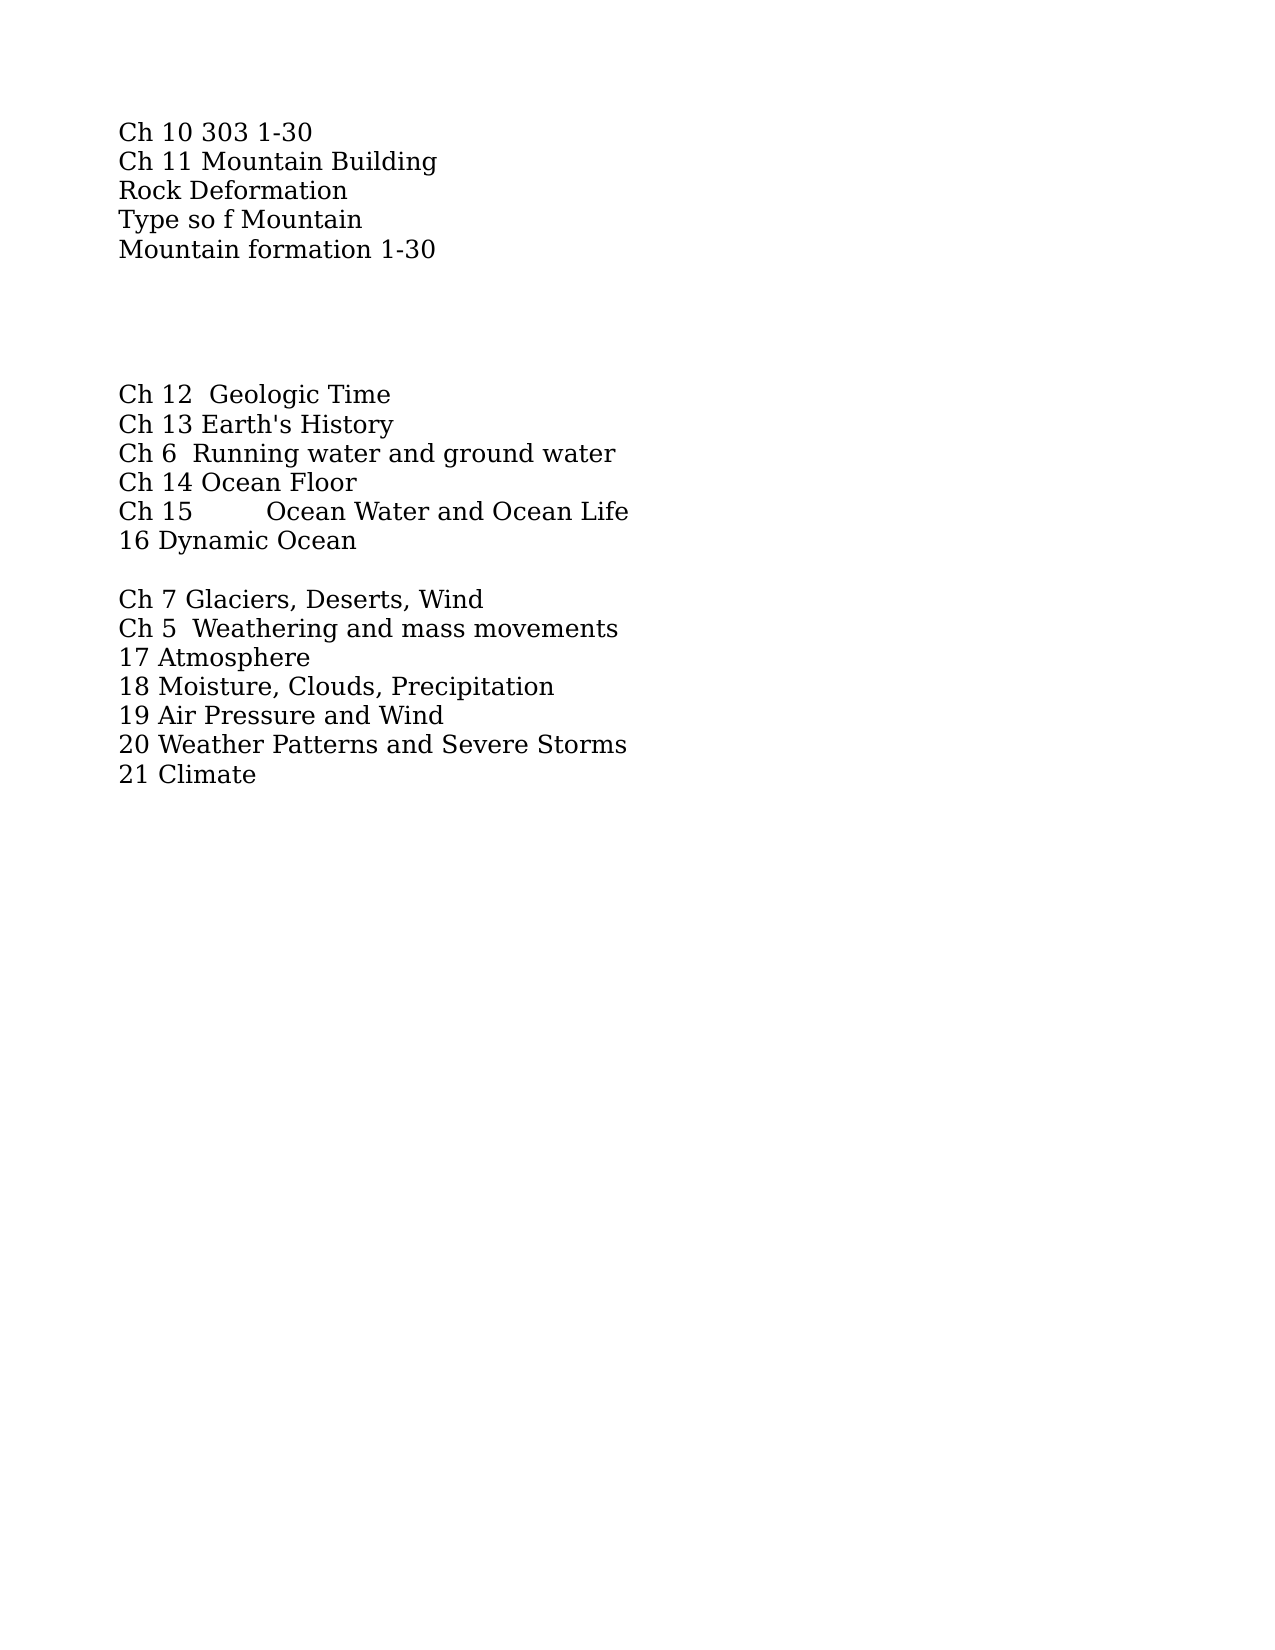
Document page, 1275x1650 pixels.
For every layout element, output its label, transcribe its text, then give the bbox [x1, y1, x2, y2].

text Ch 13 Earth's History [118, 410, 1157, 439]
text Mountain formation 1-30 [118, 235, 1157, 264]
text 17 Atmosphere [118, 643, 1157, 672]
text 16 Dynamic Ocean [118, 526, 1157, 556]
text Ch 10 303 1-30 [118, 118, 1157, 147]
text Rock Deformation [118, 176, 1157, 206]
text Ch 12 Geologic Time [118, 381, 1157, 410]
text Ch 14 Ocean Floor [118, 468, 1157, 497]
text Ch 5 Weathering and mass movements [118, 614, 1157, 643]
text 21 Climate [118, 760, 1157, 789]
text Type so f Mountain [118, 206, 1157, 235]
text 19 Air Pressure and Wind [118, 701, 1157, 731]
text Ch 11 Mountain Building [118, 147, 1157, 176]
text Ch 7 Glaciers, Deserts, Wind [118, 585, 1157, 614]
text Ch 15 Ocean Water and Ocean Life [118, 497, 1157, 526]
text 18 Moisture, Clouds, Precipitation [118, 672, 1157, 701]
text 20 Weather Patterns and Severe Storms [118, 731, 1157, 760]
text Ch 6 Running water and ground water [118, 439, 1157, 468]
